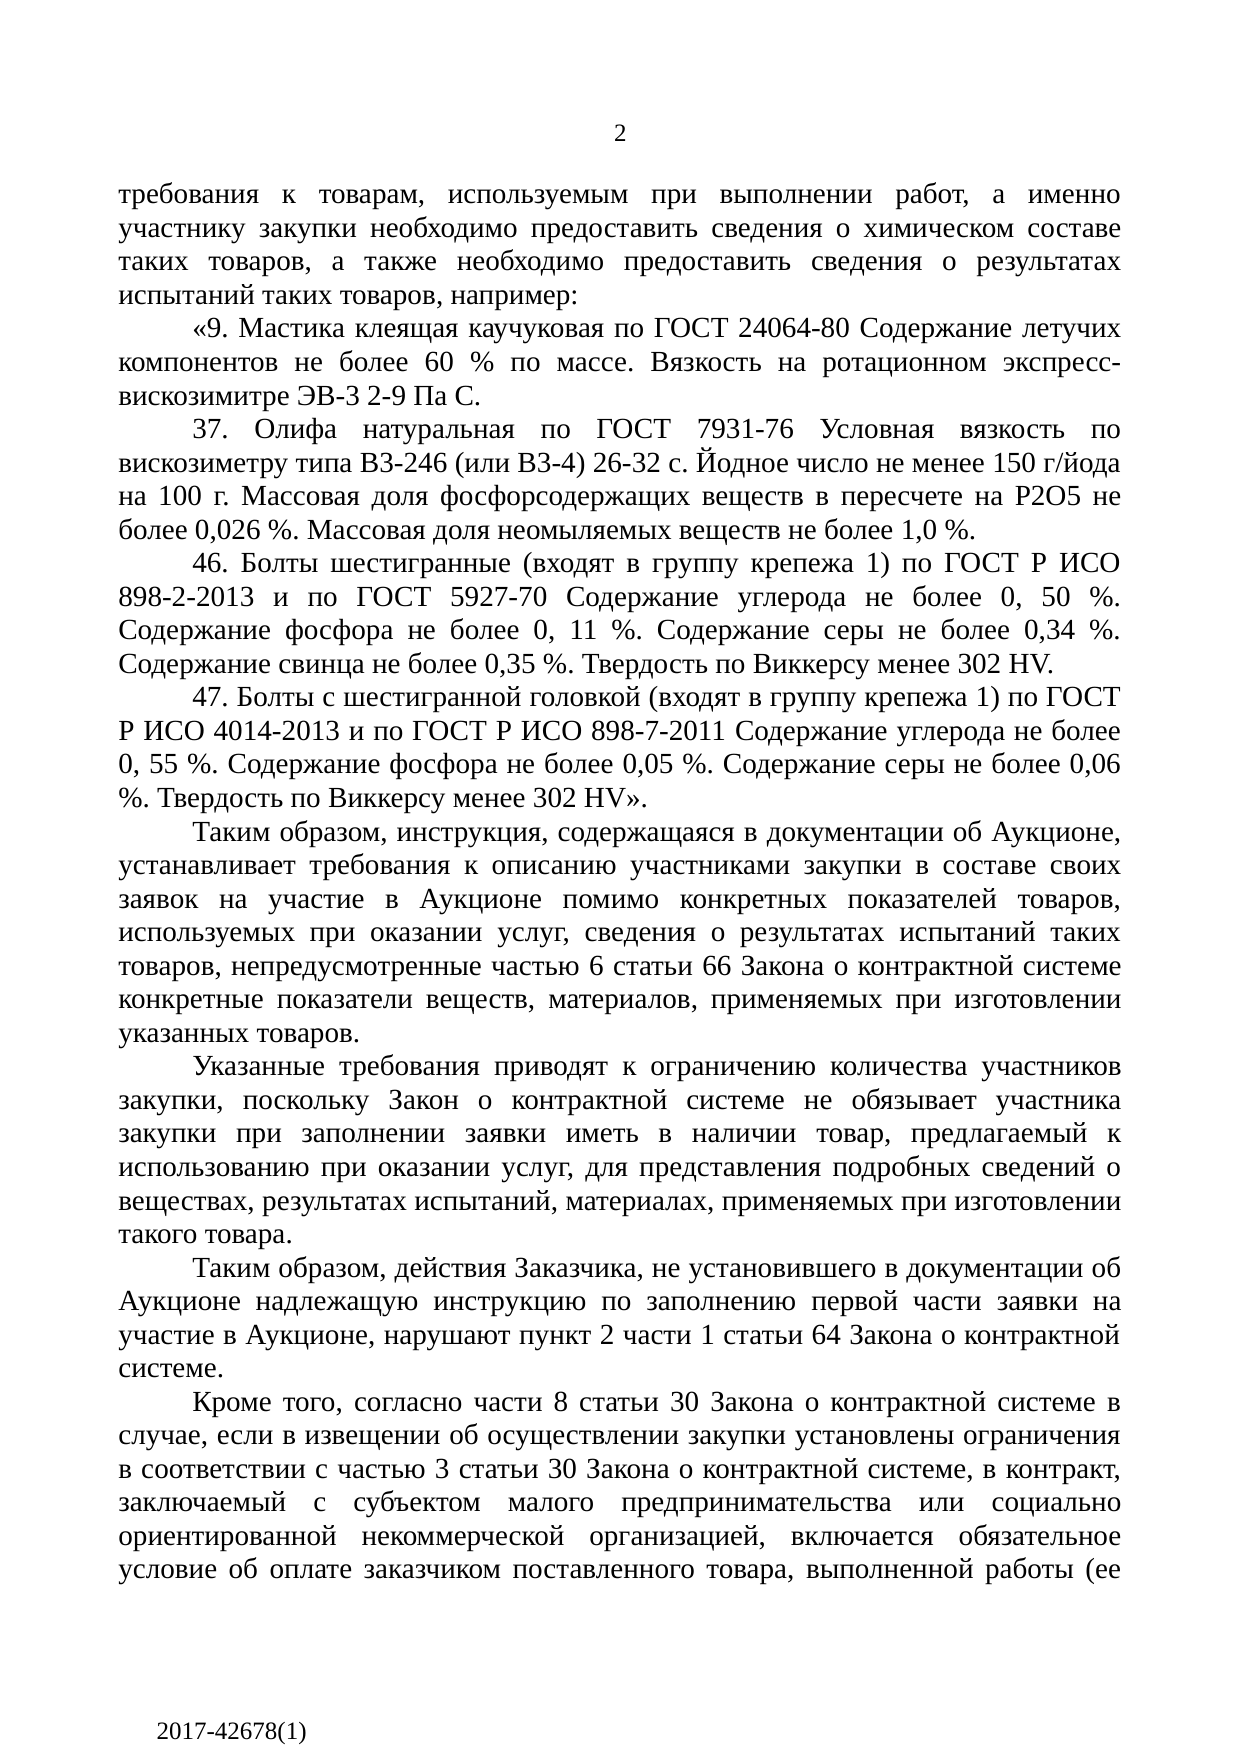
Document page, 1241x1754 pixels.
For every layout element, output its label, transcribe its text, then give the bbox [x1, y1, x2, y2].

text Таким образом, действия Заказчика, не установившего в документации об Аукционе надлежащую инструкцию по заполнению первой части заявки на участие в Аукционе, нарушают пункт 2 части 1 статьи 64 Закона о контрактной системе. [118, 1250, 1122, 1384]
text 47. Болты с шестигранной головкой (входят в группу крепежа 1) по ГОСТ Р ИСО 4014-2013 и по ГОСТ Р ИСО 898-7-2011 Содержание углерода не более 0, 55 %. Содержание фосфора не более 0,05 %. Содержание серы не более 0,06 %. Твердость по Виккерсу менее 302 HV». [118, 679, 1122, 814]
text 46. Болты шестигранные (входят в группу крепежа 1) по ГОСТ Р ИСО 898-2-2013 и по ГОСТ 5927-70 Содержание углерода не более 0, 50 %. Содержание фосфора не более 0, 11 %. Содержание серы не более 0,34 %. Содержание свинца не более 0,35 %. Твердость по Виккерсу менее 302 HV. [118, 545, 1122, 679]
text Таким образом, инструкция, содержащаяся в документации об Аукционе, устанавливает требования к описанию участниками закупки в составе своих заявок на участие в Аукционе помимо конкретных показателей товаров, используемых при оказании услуг, сведения о результатах испытаний таких товаров, непредусмотренные частью 6 статьи 66 Закона о контрактной системе конкретные показатели веществ, материалов, применяемых при изготовлении указанных товаров. [118, 814, 1122, 1048]
text Указанные требования приводят к ограничению количества участников закупки, поскольку Закон о контрактной системе не обязывает участника закупки при заполнении заявки иметь в наличии товар, предлагаемый к использованию при оказании услуг, для представления подробных сведений о веществах, результатах испытаний, материалах, применяемых при изготовлении такого товара. [118, 1048, 1122, 1250]
text Кроме того, согласно части 8 статьи 30 Закона о контрактной системе в случае, если в извещении об осуществлении закупки установлены ограничения в соответствии с частью 3 статьи 30 Закона о контрактной системе, в контракт, заключаемый с субъектом малого предпринимательства или социально ориентированной некоммерческой организацией, включается обязательное условие об оплате заказчиком поставленного товара, выполненной работы (ее [118, 1384, 1122, 1585]
text 37. Олифа натуральная по ГОСТ 7931-76 Условная вязкость по вискозиметру типа В3-246 (или В3-4) 26-32 с. Йодное число не менее 150 г/йода на 100 г. Массовая доля фосфорсодержащих веществ в пересчете на Р2О5 не более 0,026 %. Массовая доля неомыляемых веществ не более 1,0 %. [118, 411, 1122, 545]
text «9. Мастика клеящая каучуковая по ГОСТ 24064-80 Содержание летучих компонентов не более 60 % по массе. Вязкость на ротационном экспресс-вискозимитре ЭВ-3 2-9 Па С. [118, 311, 1122, 411]
text требования к товарам, используемым при выполнении работ, а именно участнику закупки необходимо предоставить сведения о химическом составе таких товаров, а также необходимо предоставить сведения о результатах испытаний таких товаров, например: [118, 176, 1122, 311]
